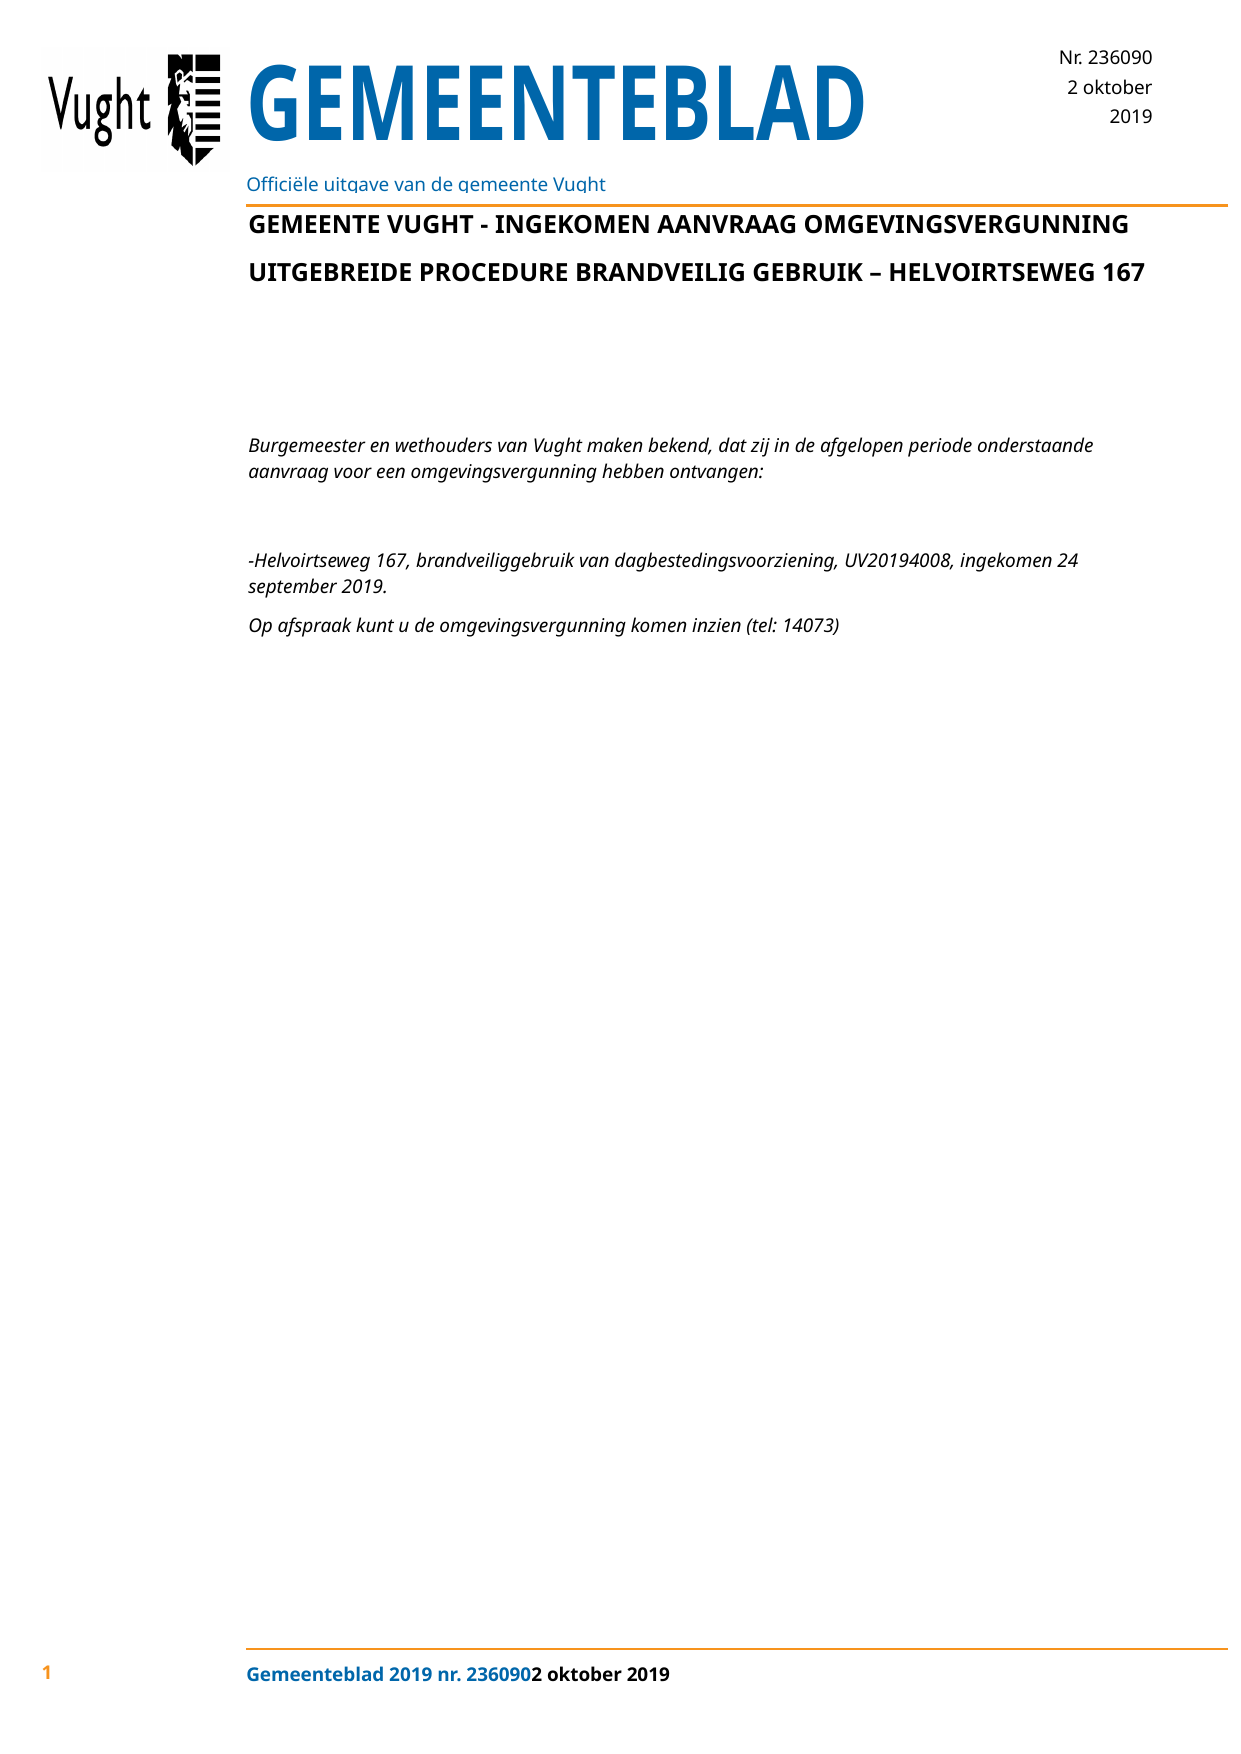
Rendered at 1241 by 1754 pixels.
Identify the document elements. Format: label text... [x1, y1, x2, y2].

text Op afspraak kunt u de omgevingsvergunning komen inzien (tel: 14073) [248, 613, 1152, 638]
text Burgemeester en wethouders van Vught maken bekend, dat zij in de afgelopen periode onderstaande aanvraag voor een omgevingsvergunning hebben ontvangen: [248, 432, 1152, 484]
text -Helvoirtseweg 167, brandveiliggebruik van dagbestedingsvoorziening, UV20194008, ingekomen 24 september 2019. [248, 548, 1152, 599]
picture [41, 47, 231, 172]
text GEMEENTE VUGHT - INGEKOMEN AANVRAAG OMGEVINGSVERGUNNING UITGEBREIDE PROCEDURE BRANDVEILIG GEBRUIK – HELVOIRTSEWEG 167 [248, 207, 1152, 288]
